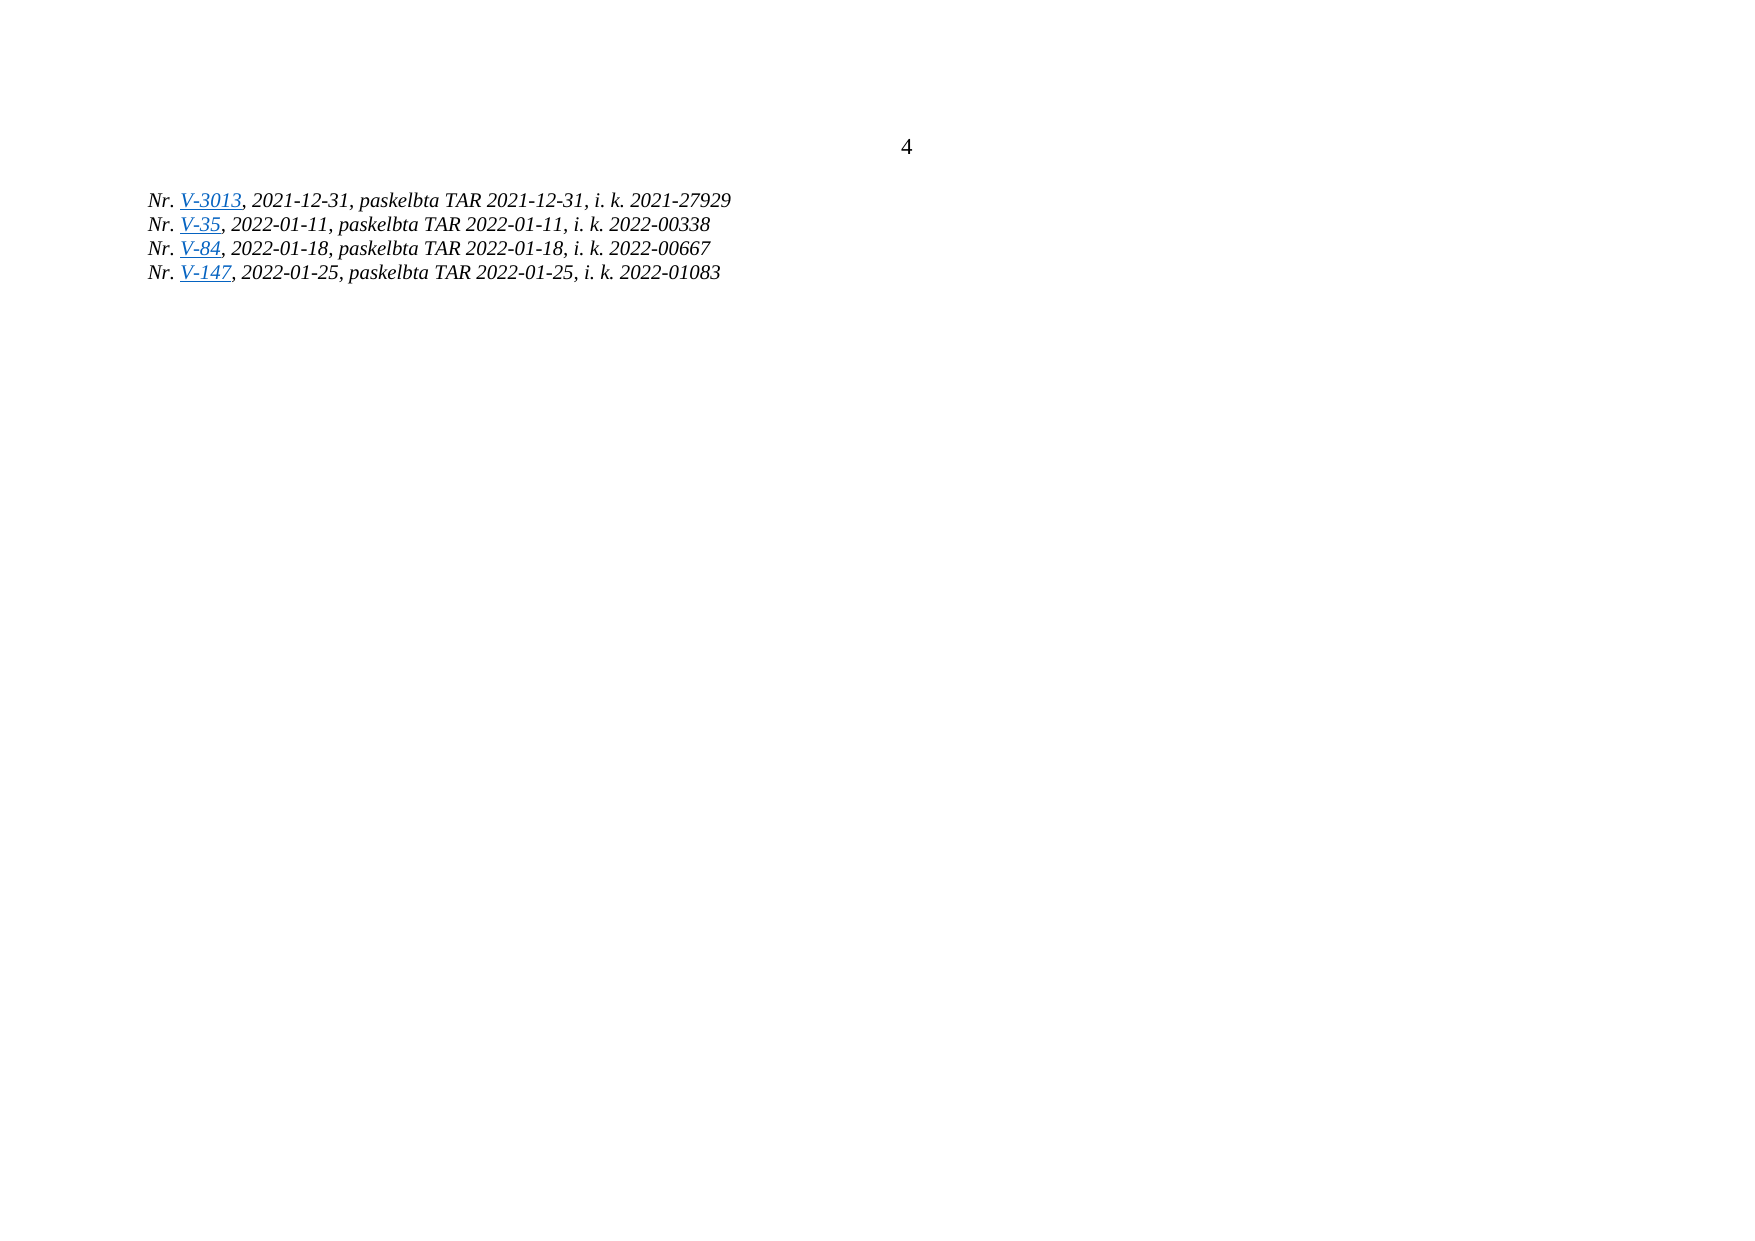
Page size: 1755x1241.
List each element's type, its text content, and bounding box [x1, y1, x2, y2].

text Nr. V-84, 2022-01-18, paskelbta TAR 2022-01-18, i. k. 2022-00667 [148, 236, 1665, 260]
text Nr. V-147, 2022-01-25, paskelbta TAR 2022-01-25, i. k. 2022-01083 [148, 260, 1665, 284]
text Nr. V-35, 2022-01-11, paskelbta TAR 2022-01-11, i. k. 2022-00338 [148, 212, 1665, 236]
text Nr. V-3013, 2021-12-31, paskelbta TAR 2021-12-31, i. k. 2021-27929 [148, 188, 1665, 212]
